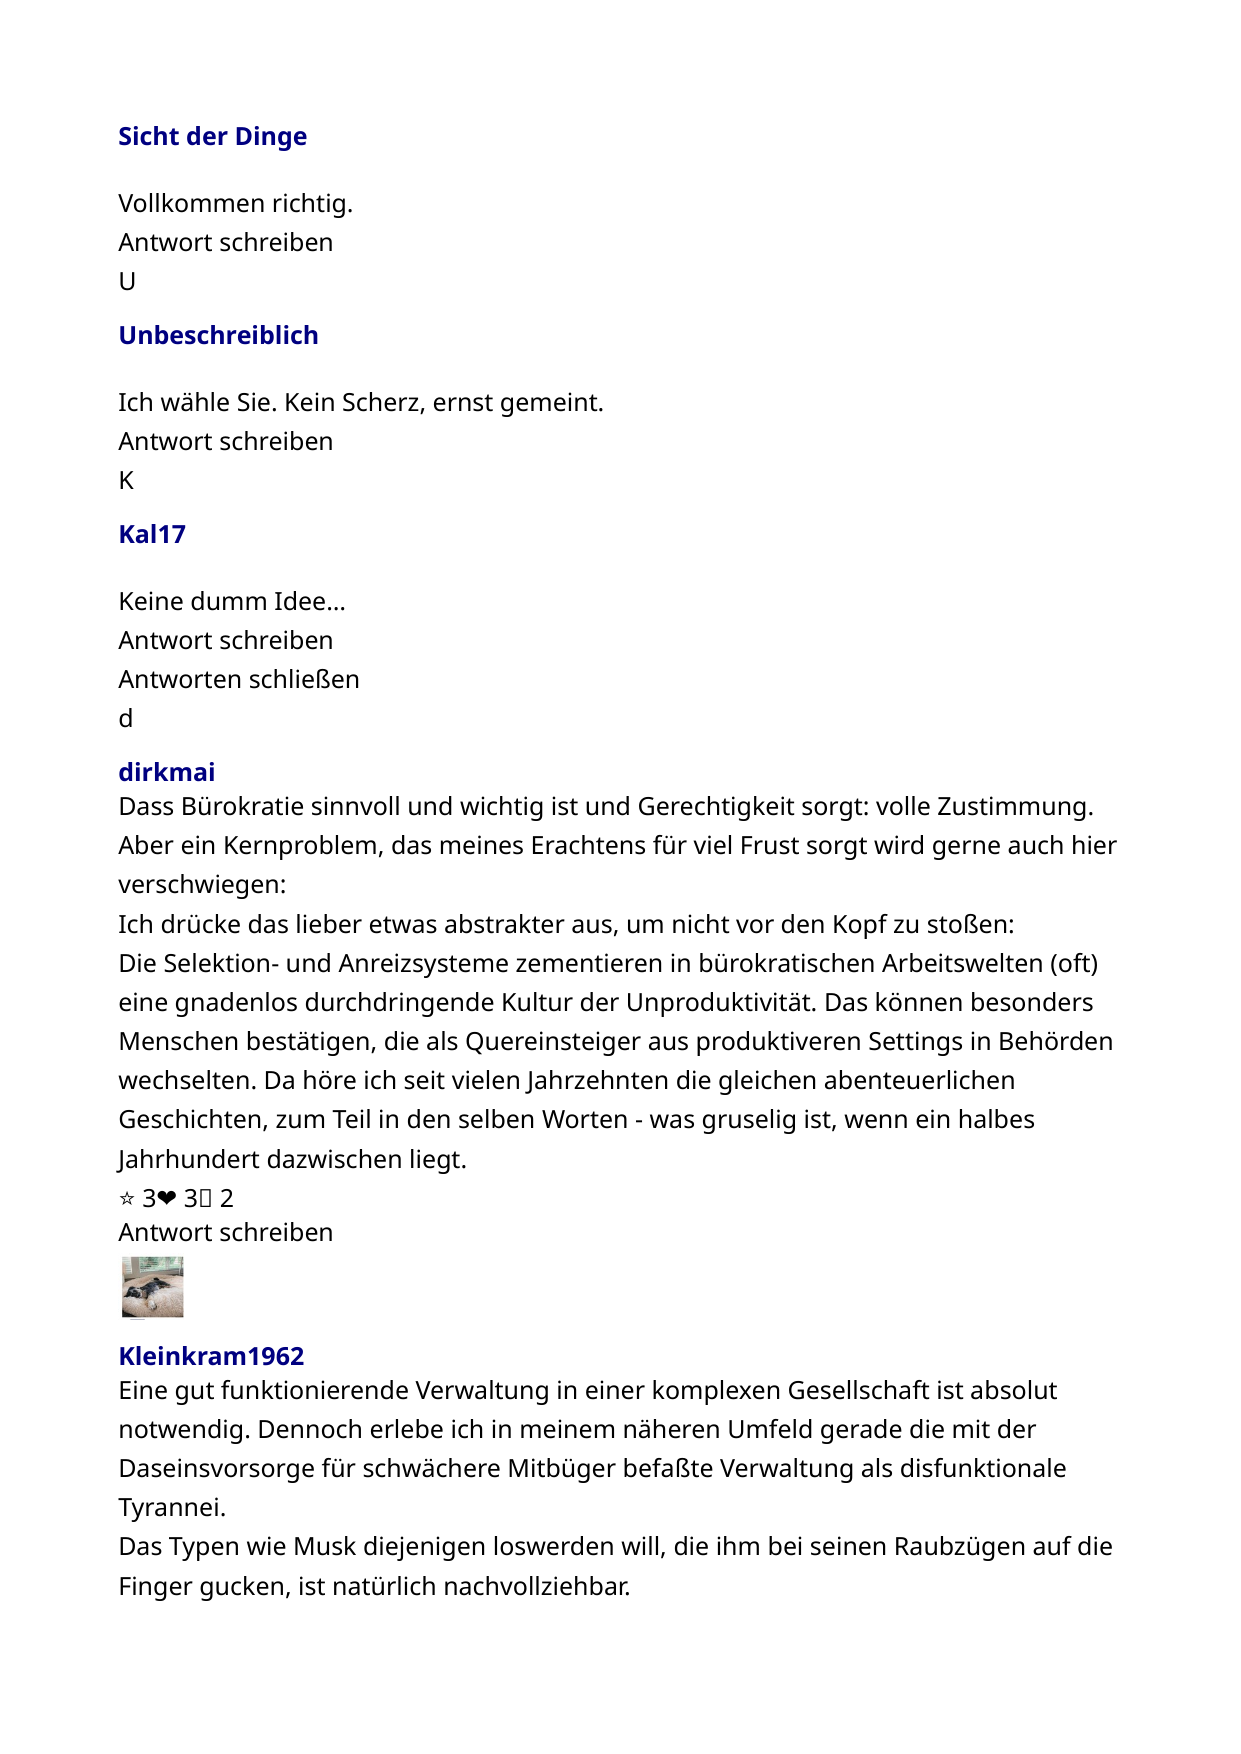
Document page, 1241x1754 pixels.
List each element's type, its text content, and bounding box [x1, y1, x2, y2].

text ⭐️ 3❤️ 3🤨 2 [118, 1181, 1122, 1214]
subtitle Kleinkram1962 [118, 1338, 1122, 1372]
text Keine dumm Idee… [118, 583, 1122, 618]
text Vollkommen richtig. [118, 185, 1122, 219]
text Antwort schreiben [118, 1214, 1122, 1249]
text U [118, 263, 1122, 298]
text K [118, 463, 1122, 497]
text Dass Bürokratie sinnvoll und wichtig ist und Gerechtigkeit sorgt: volle Zustimmung. [118, 789, 1122, 823]
text Antworten schließen [118, 662, 1122, 696]
text Das Typen wie Musk diejenigen loswerden will, die ihm bei seinen Raubzügen auf die Finger gucken, ist natürlich nachvollziehbar. [118, 1529, 1122, 1602]
text Die Selektion- und Anreizsysteme zementieren in bürokratischen Arbeitswelten (oft) eine gnadenlos durchdringende Kultur der Unproduktivität. Das können besonders Menschen bestätigen, die als Quereinsteiger aus produktiveren Settings in Behörden wechselten. Da höre ich seit vielen Jahrzehnten die gleichen abenteuerlichen Geschichten, zum Teil in den selben Worten - was gruselig ist, wenn ein halbes Jahrhundert dazwischen liegt. [118, 946, 1122, 1175]
subtitle Sicht der Dinge [118, 118, 1122, 152]
subtitle Kal17 [118, 516, 1122, 551]
picture [118, 1253, 184, 1320]
subtitle Unbeschreiblich [118, 317, 1122, 351]
text d [118, 701, 1122, 735]
text Antwort schreiben [118, 623, 1122, 657]
text Ich wähle Sie. Kein Scherz, ernst gemeint. [118, 384, 1122, 418]
subtitle dirkmai [118, 755, 1122, 789]
text Antwort schreiben [118, 224, 1122, 258]
text Antwort schreiben [118, 423, 1122, 458]
text Aber ein Kernproblem, das meines Erachtens für viel Frust sorgt wird gerne auch hier verschwiegen: [118, 828, 1122, 901]
text Ich drücke das lieber etwas abstrakter aus, um nicht vor den Kopf zu stoßen: [118, 906, 1122, 940]
text Eine gut funktionierende Verwaltung in einer komplexen Gesellschaft ist absolut notwendig. Dennoch erlebe ich in meinem näheren Umfeld gerade die mit der Daseinsvorsorge für schwächere Mitbüger befaßte Verwaltung als disfunktionale Tyrannei. [118, 1372, 1122, 1524]
